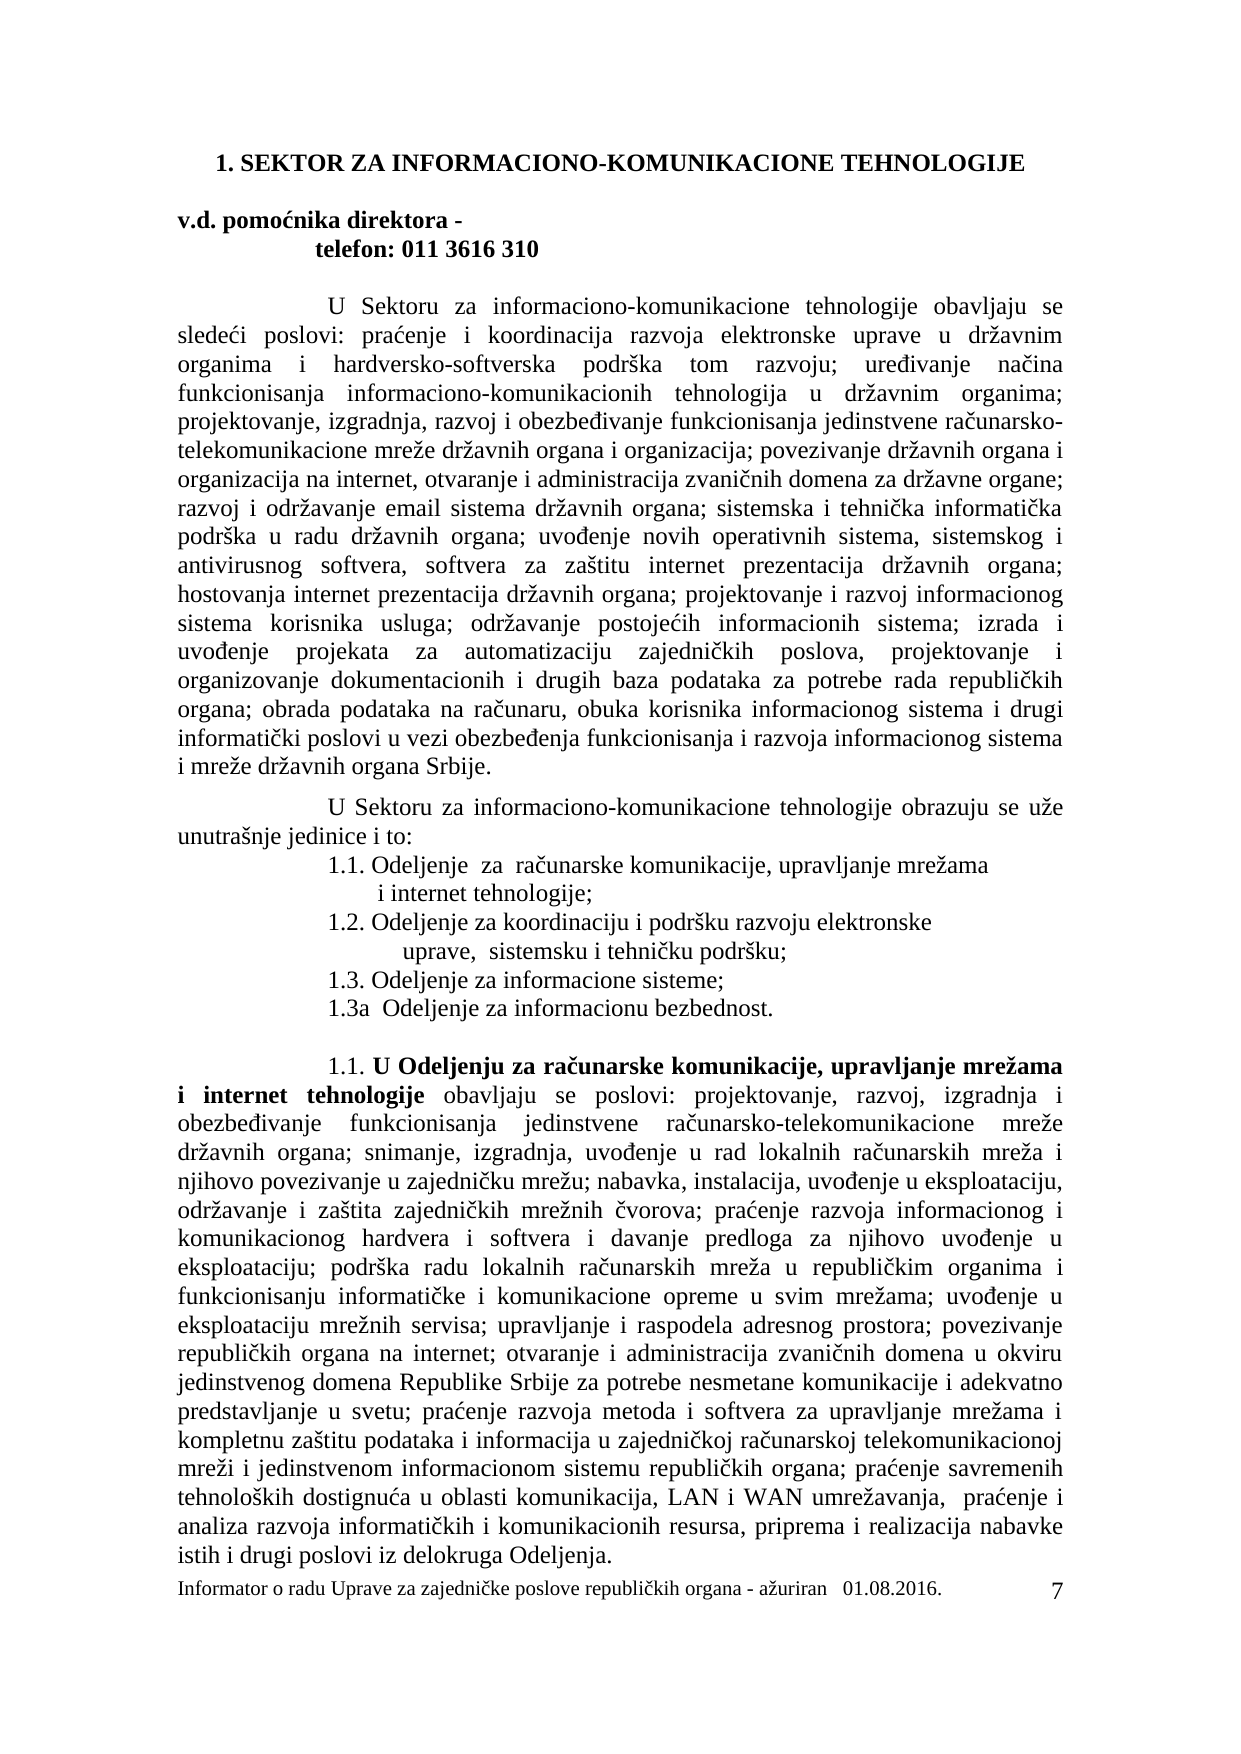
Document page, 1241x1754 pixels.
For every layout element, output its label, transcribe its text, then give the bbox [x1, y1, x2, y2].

text 1.3a Odelјenje za informacionu bezbednost. [177, 993, 1063, 1022]
text 1.2. Odelјenje za koordinaciju i podršku razvoju elektronske uprave, sistemsku i tehničku podršku; [327, 907, 1063, 965]
text telefon: 011 3616 310 [177, 234, 1063, 263]
text v.d. pomoćnika direktora - [177, 205, 1063, 234]
text U Sektoru za informaciono-komunikacione tehnologije obavlјaju se sledeći poslovi: praćenje i koordinacija razvoja elektronske uprave u državnim organima i hardversko-softverska podrška tom razvoju; uređivanje načina funkcionisanja informaciono-komunikacionih tehnologija u državnim organima; projektovanje, izgradnja, razvoj i obezbeđivanje funkcionisanja jedinstvene računarsko-telekomunikacione mreže državnih organa i organizacija; povezivanje državnih organa i organizacija na internet, otvaranje i administracija zvaničnih domena za državne organe; razvoj i održavanje email sistema državnih organa; sistemska i tehnička informatička podrška u radu državnih organa; uvođenje novih operativnih sistema, sistemskog i antivirusnog softvera, softvera za zaštitu internet prezentacija državnih organa; hostovanja internet prezentacija državnih organa; projektovanje i razvoj informacionog sistema korisnika usluga; održavanje postojećih informacionih sistema; izrada i uvođenje projekata za automatizaciju zajedničkih poslova, projektovanje i organizovanje dokumentacionih i drugih baza podataka za potrebe rada republičkih organa; obrada podataka na računaru, obuka korisnika informacionog sistema i drugi informatički poslovi u vezi obezbeđenja funkcionisanja i razvoja informacionog sistema i mreže državnih organa Srbije. [177, 291, 1063, 780]
text 1.1. U Odelјenju za računarske komunikacije, upravlјanje mrežama i internet tehnologije obavlјaju se poslovi: projektovanje, razvoj, izgradnja i obezbeđivanje funkcionisanja jedinstvene računarsko-telekomunikacione mreže državnih organa; snimanje, izgradnja, uvođenje u rad lokalnih računarskih mreža i njihovo povezivanje u zajedničku mrežu; nabavka, instalacija, uvođenje u eksploataciju, održavanje i zaštita zajedničkih mrežnih čvorova; praćenje razvoja informacionog i komunikacionog hardvera i softvera i davanje predloga za njihovo uvođenje u eksploataciju; podrška radu lokalnih računarskih mreža u republičkim organima i funkcionisanju informatičke i komunikacione opreme u svim mrežama; uvođenje u eksploataciju mrežnih servisa; upravlјanje i raspodela adresnog prostora; povezivanje republičkih organa na internet; otvaranje i administracija zvaničnih domena u okviru jedinstvenog domena Republike Srbije za potrebe nesmetane komunikacije i adekvatno predstavlјanje u svetu; praćenje razvoja metoda i softvera za upravlјanje mrežama i kompletnu zaštitu podataka i informacija u zajedničkoj računarskoj telekomunikacionoj mreži i jedinstvenom informacionom sistemu republičkih organa; praćenje savremenih tehnoloških dostignuća u oblasti komunikacija, LAN i WAN umrežavanja, praćenje i analiza razvoja informatičkih i komunikacionih resursa, priprema i realizacija nabavke istih i drugi poslovi iz delokruga Odelјenja. [177, 1051, 1063, 1568]
text 1. SEKTOR ZA INFORMACIONO-KOMUNIKACIONE TEHNOLOGIJE [177, 148, 1063, 176]
text U Sektoru za informaciono-komunikacione tehnologije obrazuju se uže unutrašnje jedinice i to: [177, 792, 1063, 850]
text i internet tehnologije; [177, 878, 1063, 907]
text 1.3. Odelјenje za informacione sisteme; [327, 965, 1063, 993]
text 1.1. Odelјenje za računarske komunikacije, upravlјanje mrežama [177, 850, 1063, 878]
